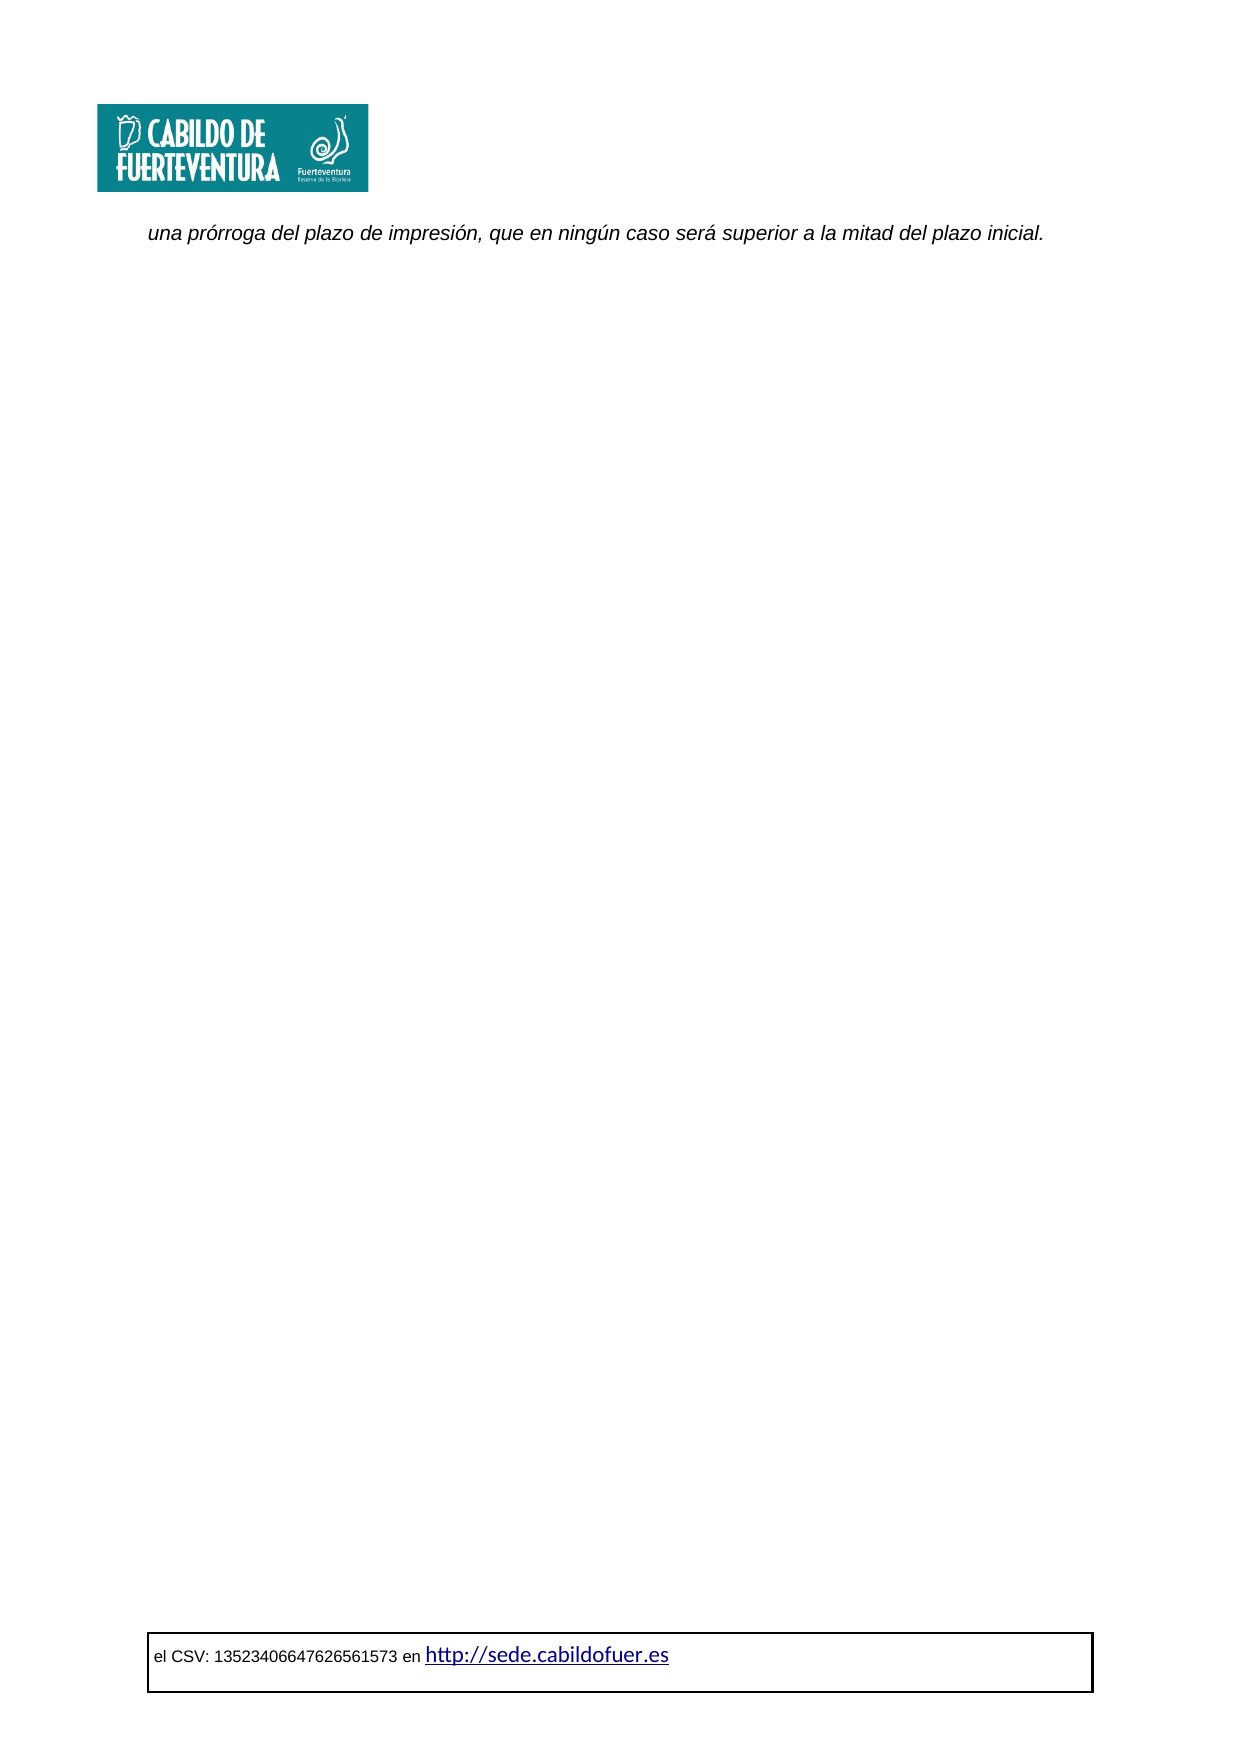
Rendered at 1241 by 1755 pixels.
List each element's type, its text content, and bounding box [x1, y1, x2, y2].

text una prórroga del plazo de impresión, que en ningún caso será superior a la mitad del plazo inicial. [148, 221, 1093, 245]
